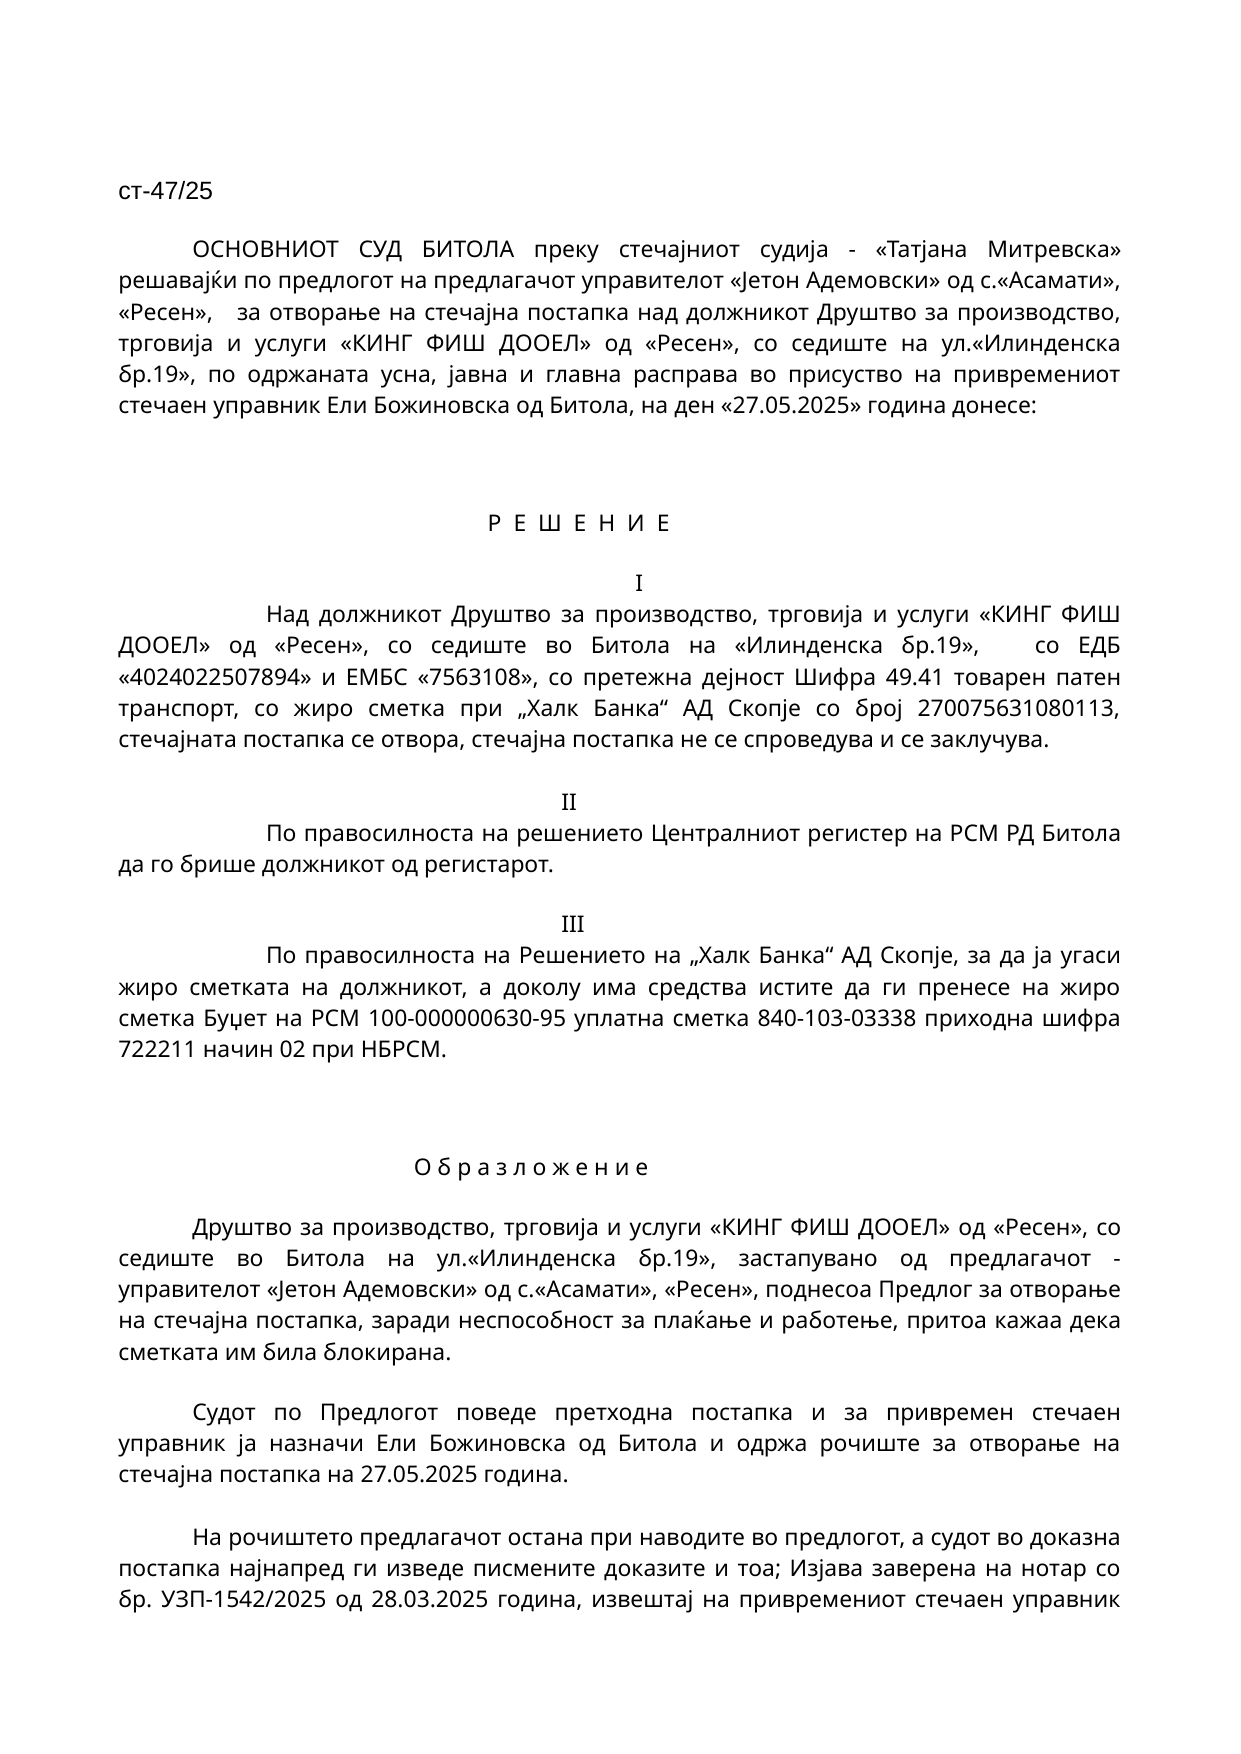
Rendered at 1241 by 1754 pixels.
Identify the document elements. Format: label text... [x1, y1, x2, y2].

text Р Е Ш Е Н И Е [118, 507, 1122, 538]
text О б р а з л о ж е н и е [118, 1151, 1122, 1182]
text Друштво за производство, трговија и услуги «КИНГ ФИШ ДООЕЛ» од «Ресен», со седиште во Битола на ул.«Илинденска бр.19», застапувано од предлагачот - управителот «Јетон Адемовски» од с.«Асамати», «Ресен», поднесоа Предлог за отворање на стечајна постапка, заради неспособност за плаќање и работење, притоа кажаа дека сметката им била блокирана. [118, 1211, 1122, 1367]
text Над должникот Друштво за производство, трговија и услуги «КИНГ ФИШ ДООЕЛ» од «Ресен», со седиште во Битола на «Илинденска бр.19», со ЕДБ «4024022507894» и ЕМБС «7563108», со претежна дејност Шифра 49.41 товарен патен транспорт, со жиро сметка при „Халк Банка“ АД Скопје со број 270075631080113, стечајната постапка се отвора, стечајна постапка не се спроведува и се заклучувa. [118, 598, 1122, 754]
text По правосилноста на решението Централниот регистер на РСМ РД Битола да го брише должникот од регистарот. [118, 817, 1122, 879]
text Судот по Предлогот поведе претходна постапка и за привремен стечаен управник ја назначи Ели Божиновска од Битола и одржа рочиште за отворање на стечајна постапка на 27.05.2025 година. [118, 1396, 1122, 1489]
text По правосилноста на Решението на „Халк Банка“ АД Скопје, за да ја угаси жиро сметката на должникот, а доколу има средства истите да ги пренесе на жиро сметка Буџет на РСМ 100-000000630-95 уплатна сметка 840-103-03338 приходна шифра 722211 начин 02 при НБРСМ. [118, 939, 1122, 1064]
text ст-47/25 [118, 176, 1122, 204]
text III [118, 908, 1122, 939]
text ОСНОВНИОТ СУД БИТОЛА преку стечајниот судија - «Татјана Митревска» решавајќи по предлогот на предлагачот управителот «Јетон Адемовски» од с.«Асамати», «Ресен», за отворање на стечајна постапка над должникот Друштво за производство, трговија и услуги «КИНГ ФИШ ДООЕЛ» од «Ресен», со седиште на ул.«Илинденска бр.19», по одржаната усна, јавна и главна расправа во присуство на привремениот стечаен управник Ели Божиновска од Битола, на ден «27.05.2025» година донесе: [118, 233, 1122, 421]
text II [118, 786, 1122, 817]
text На рочиштето предлагачот остана при наводите во предлогот, а судот во доказна постапка најнапред ги изведе писмените доказите и тоа; Изјава заверена на нотар со бр. УЗП-1542/2025 од 28.03.2025 година, извештај на привремениот стечаен управник [118, 1521, 1122, 1614]
text I [118, 567, 1122, 598]
